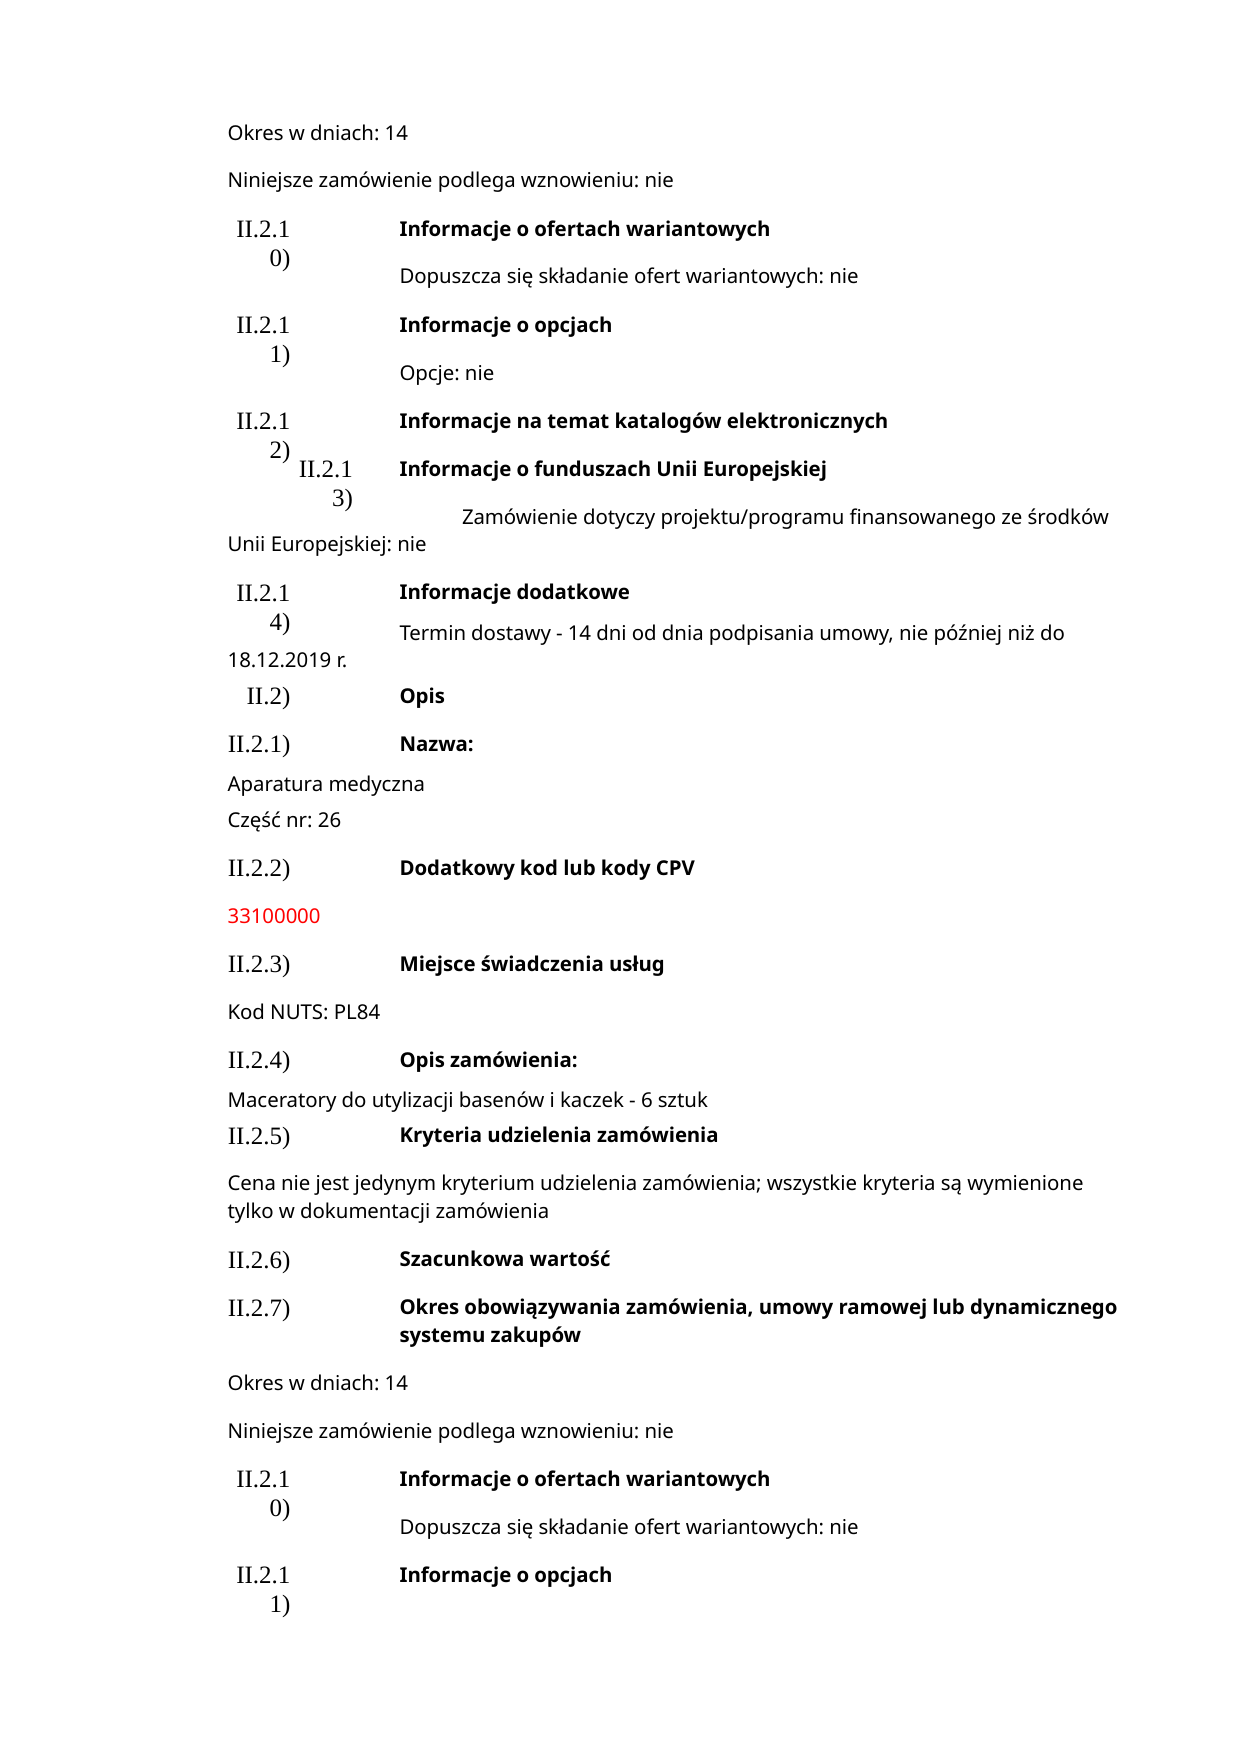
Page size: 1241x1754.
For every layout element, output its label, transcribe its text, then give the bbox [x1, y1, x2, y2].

text Zamówienie dotyczy projektu/programu finansowanego ze środków Unii Europejskiej: nie [227, 502, 1122, 558]
text II.2.11) [227, 310, 290, 368]
text II.2.10) [227, 214, 290, 272]
text Niniejsze zamówienie podlega wznowieniu: nie [227, 166, 1122, 194]
text II.2.7) [227, 1293, 290, 1322]
text Okres w dniach: 14 [227, 1368, 1122, 1396]
text Informacje o ofertach wariantowych [290, 214, 1122, 242]
text II.2.10) [227, 1464, 290, 1522]
text II.2.13) [290, 454, 352, 512]
text Okres obowiązywania zamówienia, umowy ramowej lub dynamicznego systemu zakupów [227, 1293, 1122, 1348]
text Informacje o funduszach Unii Europejskiej [352, 454, 1122, 482]
text Opis zamówienia: [290, 1045, 1122, 1073]
text II.2.5) [227, 1121, 290, 1150]
text Okres w dniach: 14 [227, 118, 1122, 146]
text Maceratory do utylizacji basenów i kaczek - 6 sztuk [227, 1086, 1122, 1113]
text Dopuszcza się składanie ofert wariantowych: nie [227, 262, 1122, 290]
text Dodatkowy kod lub kody CPV [290, 853, 1122, 881]
text II.2.12) [227, 406, 290, 464]
text II.2.2) [227, 853, 290, 882]
text II.2.3) [227, 949, 290, 978]
text Informacje o ofertach wariantowych [290, 1464, 1122, 1492]
text Informacje na temat katalogów elektronicznych [290, 406, 1122, 434]
text Kod NUTS: PL84 [227, 997, 1122, 1025]
text II.2.6) [227, 1245, 290, 1273]
text Aparatura medyczna [227, 770, 1122, 797]
text Opcje: nie [227, 358, 1122, 386]
text II.2.14) [227, 578, 290, 636]
text Opis [290, 681, 1122, 709]
text [227, 464, 290, 482]
text Informacje o opcjach [290, 1561, 1122, 1588]
text II.2.4) [227, 1045, 290, 1074]
text II.2) [227, 681, 290, 710]
text 33100000 [227, 901, 1122, 929]
text Niniejsze zamówienie podlega wznowieniu: nie [227, 1417, 1122, 1444]
text Część nr: 26 [227, 805, 1122, 833]
text Nazwa: [290, 729, 1122, 757]
text Kryteria udzielenia zamówienia [290, 1121, 1122, 1149]
text Informacje o opcjach [290, 310, 1122, 338]
text Szacunkowa wartość [290, 1245, 1122, 1272]
text II.2.1) [227, 729, 290, 758]
text Cena nie jest jedynym kryterium udzielenia zamówienia; wszystkie kryteria są wymienione tylko w dokumentacji zamówienia [227, 1169, 1122, 1224]
text Dopuszcza się składanie ofert wariantowych: nie [227, 1513, 1122, 1540]
text Informacje dodatkowe [290, 578, 1122, 606]
text II.2.11) [227, 1561, 290, 1618]
text Miejsce świadczenia usług [290, 949, 1122, 977]
text Termin dostawy - 14 dni od dnia podpisania umowy, nie później niż do 18.12.2019 r. [227, 618, 1122, 674]
